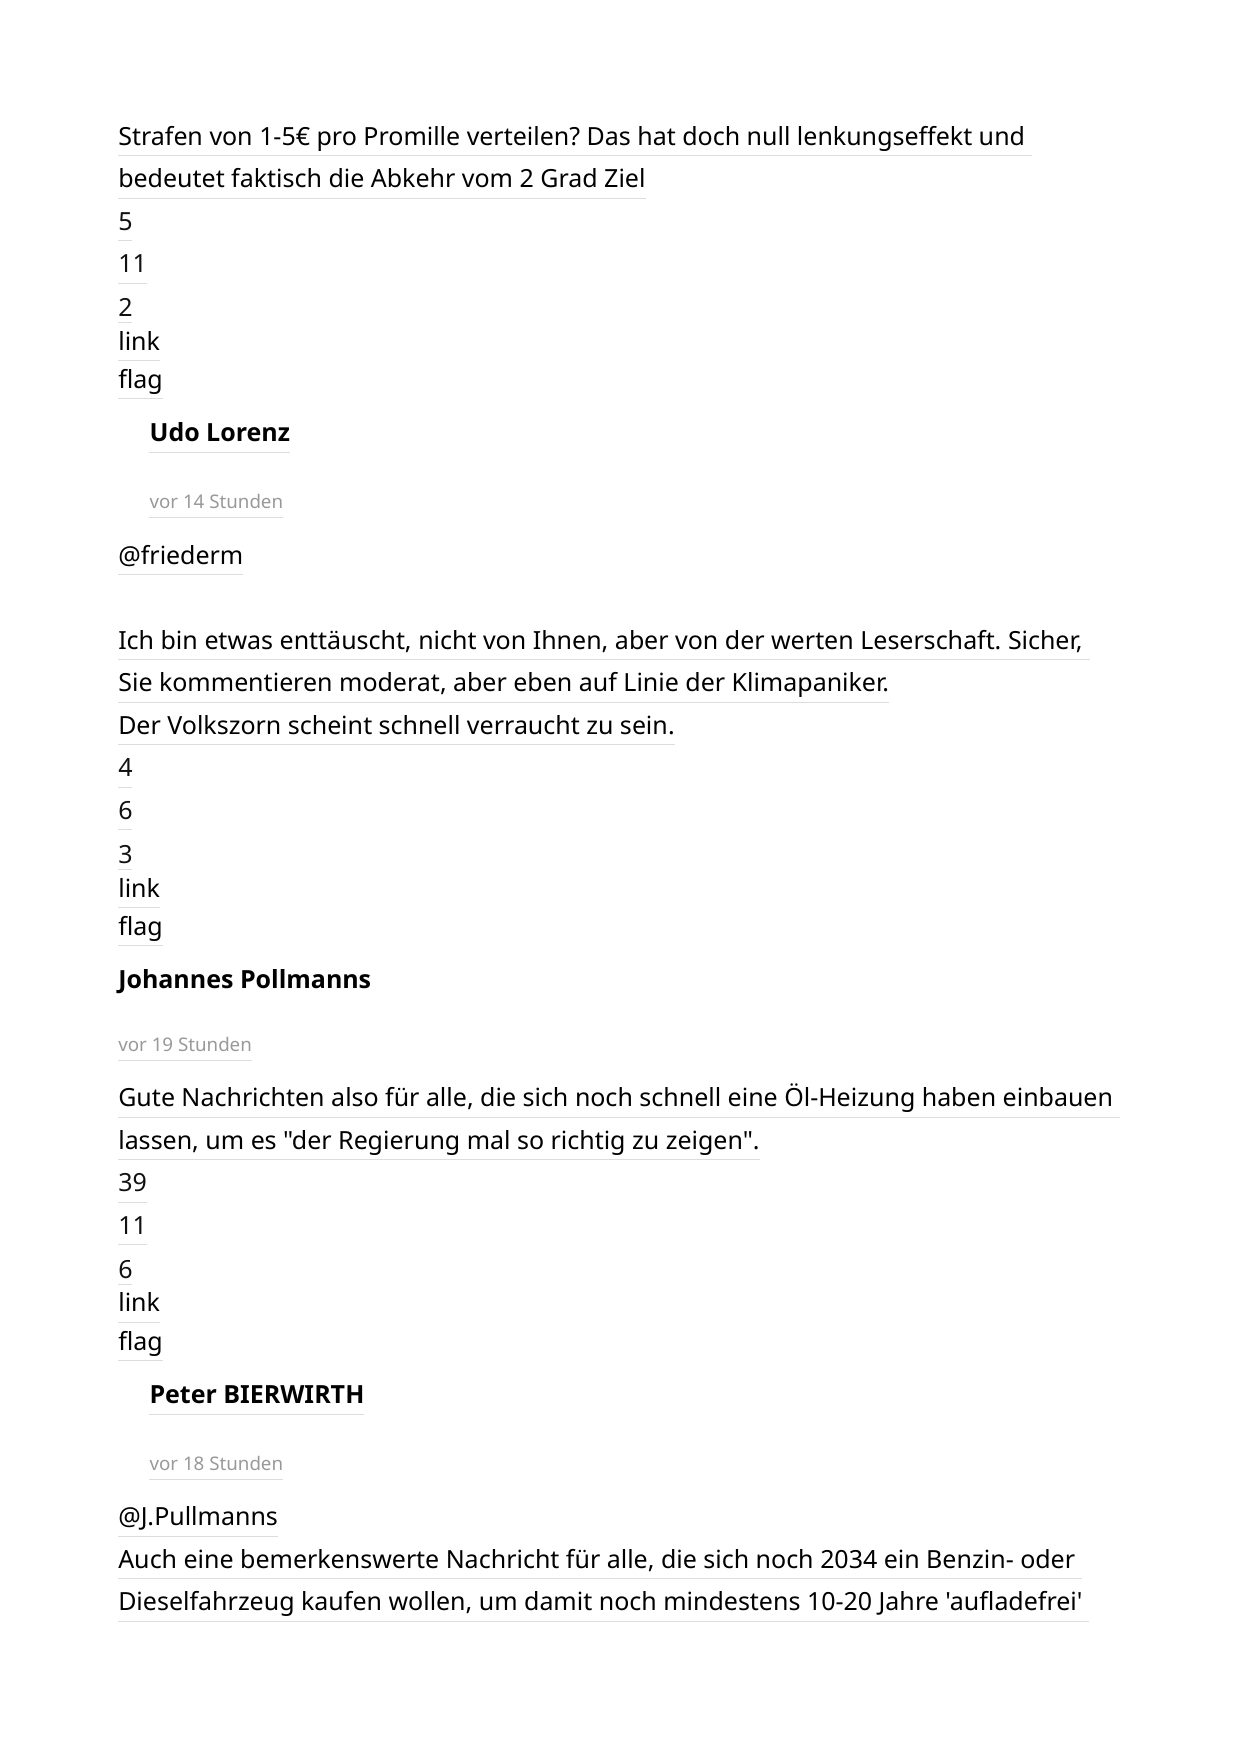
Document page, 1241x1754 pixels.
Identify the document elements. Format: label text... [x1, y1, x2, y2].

text link [118, 1285, 1122, 1323]
text 6 [118, 1250, 1122, 1285]
text 4 [118, 750, 1122, 788]
text 6 [118, 792, 1122, 830]
text 2 [118, 288, 1122, 323]
text vor 14 Stunden [149, 489, 1117, 518]
text link [118, 323, 1122, 361]
text vor 18 Stunden [149, 1451, 1117, 1480]
text link [118, 870, 1122, 908]
text Strafen von 1-5€ pro Promille verteilen? Das hat doch null lenkungseffekt und bedeutet faktisch die Abkehr vom 2 Grad Ziel [118, 118, 1122, 199]
text @J.Pullmanns Auch eine bemerkenswerte Nachricht für alle, die sich noch 2034 ein Benzin- oder Dieselfahrzeug kaufen wollen, um damit noch mindestens 10-20 Jahre 'aufladefrei' [118, 1499, 1122, 1622]
text 3 [118, 835, 1122, 870]
text flag [118, 908, 1122, 946]
text 11 [118, 246, 1122, 284]
text vor 19 Stunden [118, 1031, 1117, 1061]
text Udo Lorenz [149, 415, 1122, 453]
text 11 [118, 1207, 1122, 1245]
text @friederm Ich bin etwas enttäuscht, nicht von Ihnen, aber von der werten Leserschaft. Sicher, Sie kommentieren moderat, aber eben auf Linie der Klimapaniker. Der Volkszorn scheint schnell verraucht zu sein. [118, 537, 1122, 745]
text Johannes Pollmanns [118, 962, 1122, 996]
text flag [118, 361, 1122, 399]
text flag [118, 1323, 1122, 1361]
text 39 [118, 1165, 1122, 1203]
text 5 [118, 203, 1122, 241]
text Gute Nachrichten also für alle, die sich noch schnell eine Öl-Heizung haben einbauen lassen, um es "der Regierung mal so richtig zu zeigen". [118, 1080, 1122, 1160]
text Peter BIERWIRTH [149, 1377, 1122, 1415]
